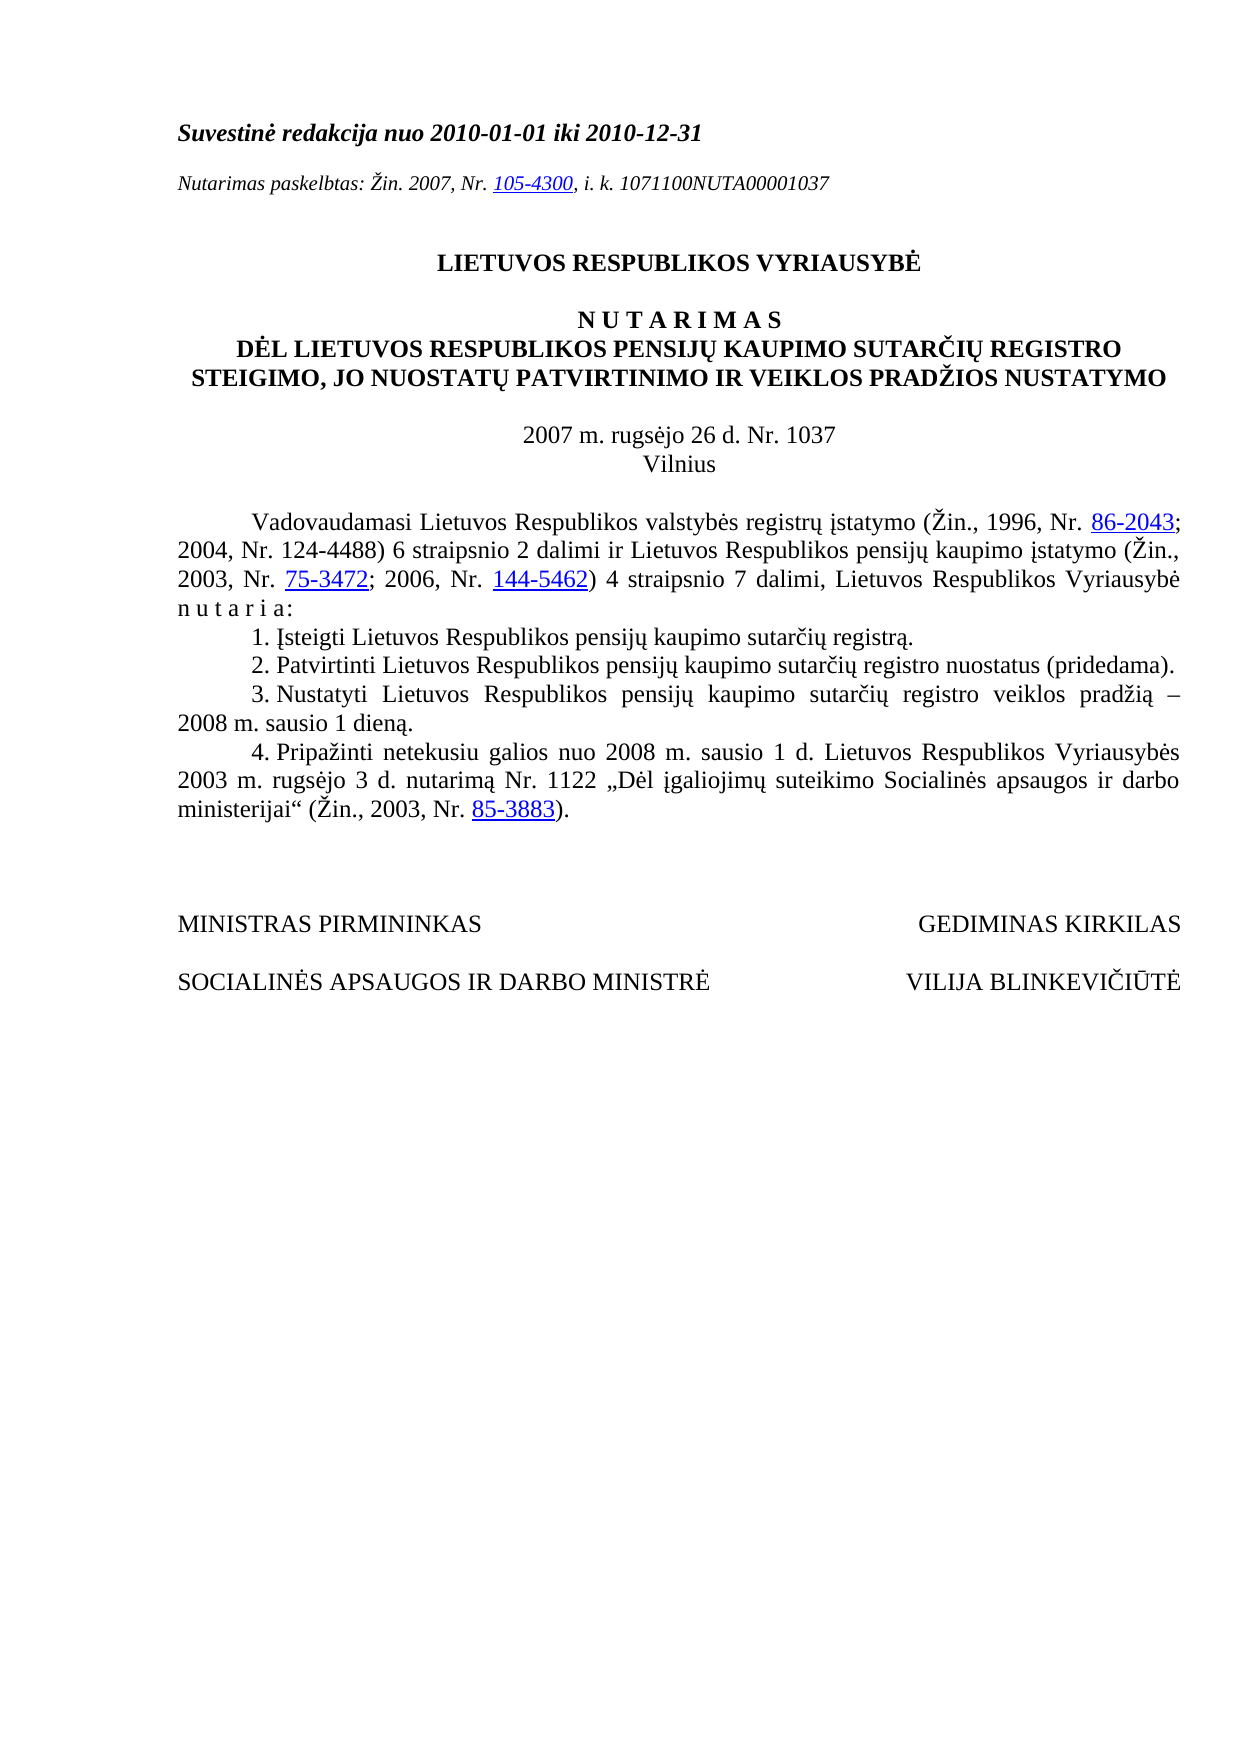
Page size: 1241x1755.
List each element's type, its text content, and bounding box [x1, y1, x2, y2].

text Vilnius [177, 449, 1181, 478]
text Suvestinė redakcija nuo 2010-01-01 iki 2010-12-31 [177, 118, 1181, 147]
text Nutarimas paskelbtas: Žin. 2007, Nr. 105-4300, i. k. 1071100NUTA00001037 [177, 171, 1181, 195]
text 2007 m. rugsėjo 26 d. Nr. 1037 [177, 420, 1181, 449]
text DĖL LIETUVOS RESPUBLIKOS PENSIJŲ KAUPIMO SUTARČIŲ REGISTRO STEIGIMO, JO NUOSTATŲ PATVIRTINIMO IR VEIKLOS PRADŽIOS NUSTATYMO [177, 334, 1181, 392]
text Vadovaudamasi Lietuvos Respublikos valstybės registrų įstatymo (Žin., 1996, Nr. 86-2043; 2004, Nr. 124-4488) 6 straipsnio 2 dalimi ir Lietuvos Respublikos pensijų kaupimo įstatymo (Žin., 2003, Nr. 75-3472; 2006, Nr. 144-5462) 4 straipsnio 7 dalimi, Lietuvos Respublikos Vyriausybė nutaria: [177, 507, 1181, 622]
text Socialinės apsaugos ir darbo ministrė Vilija Blinkevičiūtė [177, 967, 1181, 995]
text LIETUVOS RESPUBLIKOS VYRIAUSYBĖ [177, 248, 1181, 277]
text 3. Nustatyti Lietuvos Respublikos pensijų kaupimo sutarčių registro veiklos pradžią – 2008 m. sausio 1 dieną. [177, 679, 1181, 737]
text N U T A R I M A S [177, 305, 1181, 334]
text 4. Pripažinti netekusiu galios nuo 2008 m. sausio 1 d. Lietuvos Respublikos Vyriausybės 2003 m. rugsėjo 3 d. nutarimą Nr. 1122 „Dėl įgaliojimų suteikimo Socialinės apsaugos ir darbo ministerijai“ (Žin., 2003, Nr. 85-3883). [177, 737, 1181, 823]
text Ministras Pirmininkas Gediminas Kirkilas [177, 909, 1181, 938]
text 1. Įsteigti Lietuvos Respublikos pensijų kaupimo sutarčių registrą. [177, 622, 1181, 650]
text 2. Patvirtinti Lietuvos Respublikos pensijų kaupimo sutarčių registro nuostatus (pridedama). [177, 650, 1181, 679]
